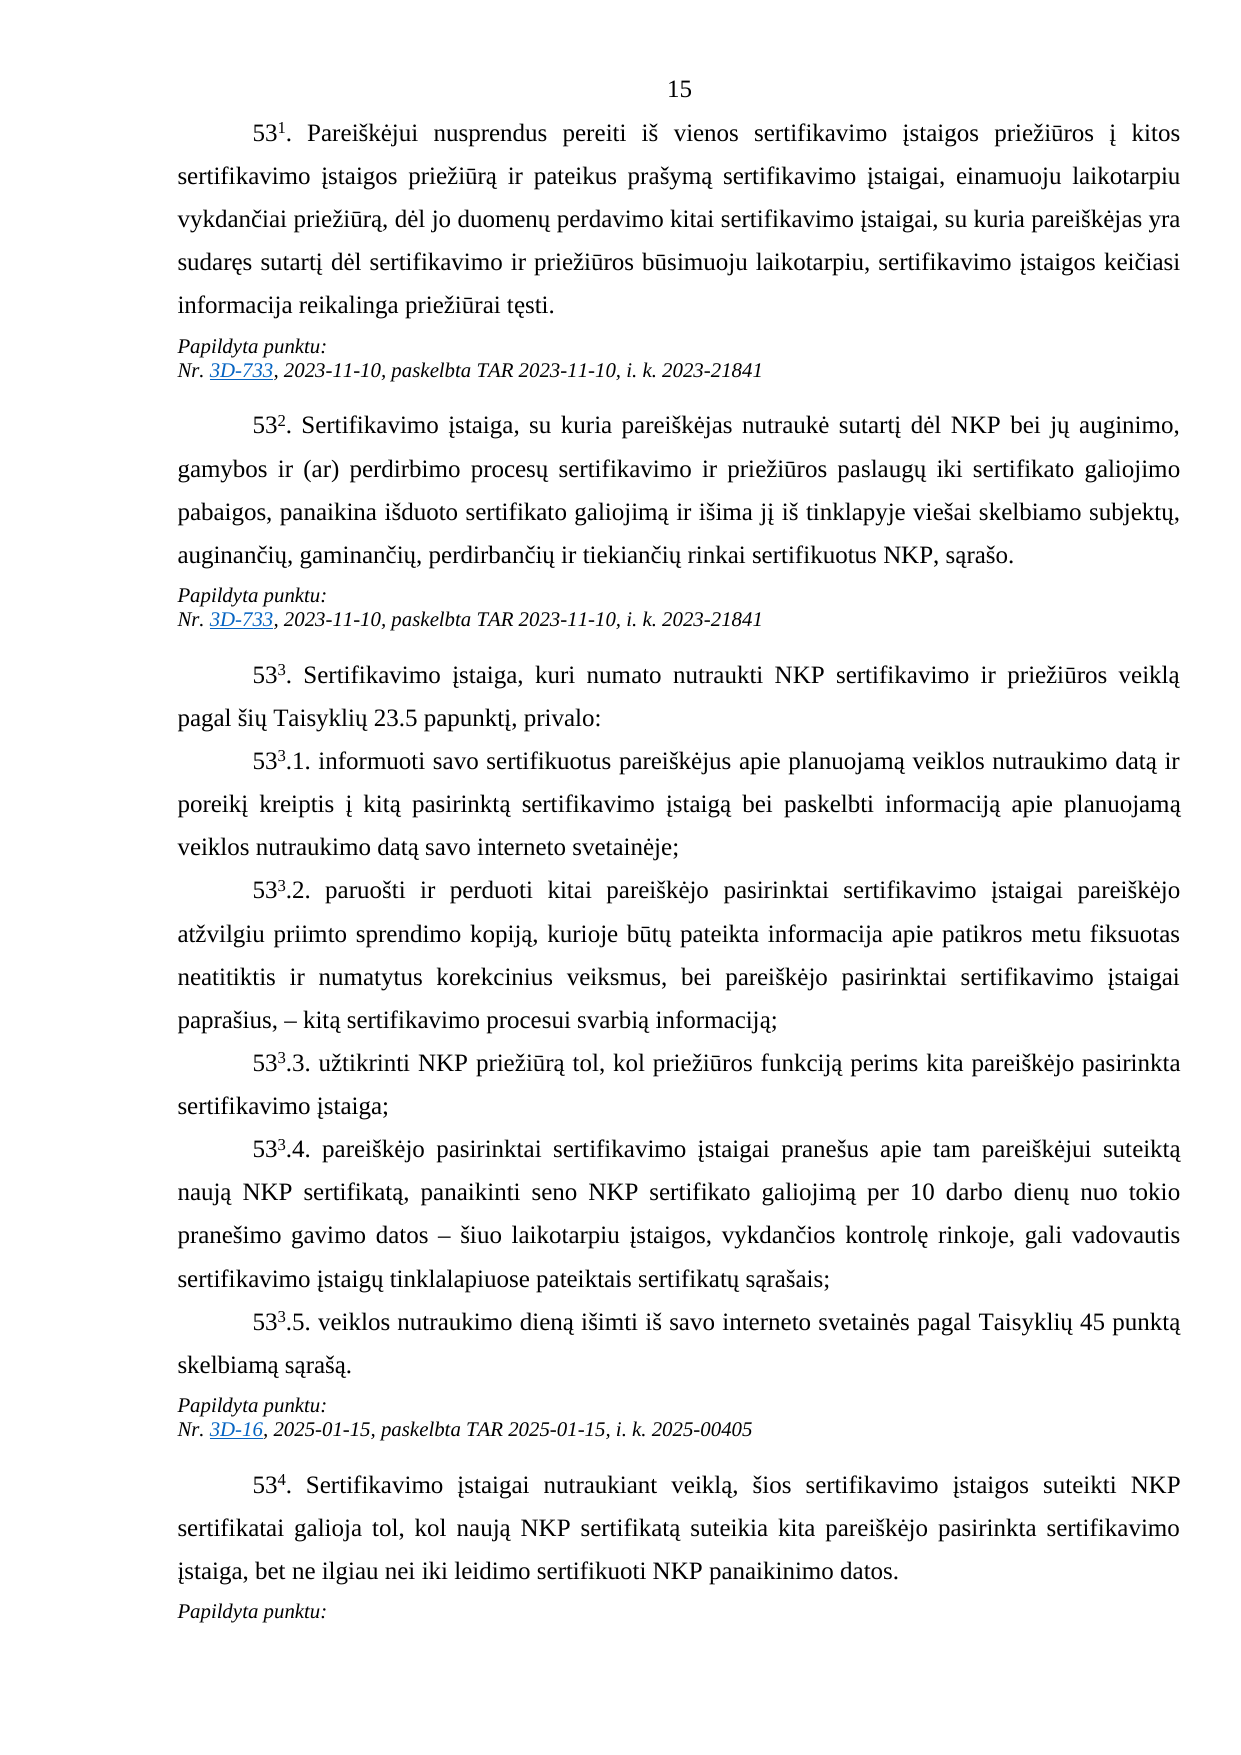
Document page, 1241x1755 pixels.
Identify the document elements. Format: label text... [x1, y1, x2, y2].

text 534. Sertifikavimo įstaigai nutraukiant veiklą, šios sertifikavimo įstaigos suteikti NKP sertifikatai galioja tol, kol naują NKP sertifikatą suteikia kita pareiškėjo pasirinkta sertifikavimo įstaiga, bet ne ilgiau nei iki leidimo sertifikuoti NKP panaikinimo datos. [177, 1470, 1181, 1585]
text 533.4. pareiškėjo pasirinktai sertifikavimo įstaigai pranešus apie tam pareiškėjui suteiktą naują NKP sertifikatą, panaikinti seno NKP sertifikato galiojimą per 10 darbo dienų nuo tokio pranešimo gavimo datos – šiuo laikotarpiu įstaigos, vykdančios kontrolę rinkoje, gali vadovautis sertifikavimo įstaigų tinklalapiuose pateiktais sertifikatų sąrašais; [177, 1134, 1181, 1292]
text Papildyta punktu: [177, 1393, 1181, 1417]
text 533. Sertifikavimo įstaiga, kuri numato nutraukti NKP sertifikavimo ir priežiūros veiklą pagal šių Taisyklių 23.5 papunktį, privalo: [177, 660, 1181, 732]
text 533.5. veiklos nutraukimo dieną išimti iš savo interneto svetainės pagal Taisyklių 45 punktą skelbiamą sąrašą. [177, 1307, 1181, 1379]
text Papildyta punktu: [177, 583, 1181, 607]
text 532. Sertifikavimo įstaiga, su kuria pareiškėjas nutraukė sutartį dėl NKP bei jų auginimo, gamybos ir (ar) perdirbimo procesų sertifikavimo ir priežiūros paslaugų iki sertifikato galiojimo pabaigos, panaikina išduoto sertifikato galiojimą ir išima jį iš tinklapyje viešai skelbiamo subjektų, auginančių, gaminančių, perdirbančių ir tiekiančių rinkai sertifikuotus NKP, sąrašo. [177, 411, 1181, 569]
text 533.3. užtikrinti NKP priežiūrą tol, kol priežiūros funkciją perims kita pareiškėjo pasirinkta sertifikavimo įstaiga; [177, 1048, 1181, 1120]
text Papildyta punktu: [177, 1599, 1181, 1623]
text 533.1. informuoti savo sertifikuotus pareiškėjus apie planuojamą veiklos nutraukimo datą ir poreikį kreiptis į kitą pasirinktą sertifikavimo įstaigą bei paskelbti informaciją apie planuojamą veiklos nutraukimo datą savo interneto svetainėje; [177, 746, 1181, 861]
text Nr. 3D-16, 2025-01-15, paskelbta TAR 2025-01-15, i. k. 2025-00405 [177, 1417, 1181, 1441]
text Papildyta punktu: [177, 334, 1181, 358]
text Nr. 3D-733, 2023-11-10, paskelbta TAR 2023-11-10, i. k. 2023-21841 [177, 358, 1181, 382]
text 531. Pareiškėjui nusprendus pereiti iš vienos sertifikavimo įstaigos priežiūros į kitos sertifikavimo įstaigos priežiūrą ir pateikus prašymą sertifikavimo įstaigai, einamuoju laikotarpiu vykdančiai priežiūrą, dėl jo duomenų perdavimo kitai sertifikavimo įstaigai, su kuria pareiškėjas yra sudaręs sutartį dėl sertifikavimo ir priežiūros būsimuoju laikotarpiu, sertifikavimo įstaigos keičiasi informacija reikalinga priežiūrai tęsti. [177, 118, 1181, 319]
text 533.2. paruošti ir perduoti kitai pareiškėjo pasirinktai sertifikavimo įstaigai pareiškėjo atžvilgiu priimto sprendimo kopiją, kurioje būtų pateikta informacija apie patikros metu fiksuotas neatitiktis ir numatytus korekcinius veiksmus, bei pareiškėjo pasirinktai sertifikavimo įstaigai paprašius, – kitą sertifikavimo procesui svarbią informaciją; [177, 876, 1181, 1034]
text Nr. 3D-733, 2023-11-10, paskelbta TAR 2023-11-10, i. k. 2023-21841 [177, 607, 1181, 631]
